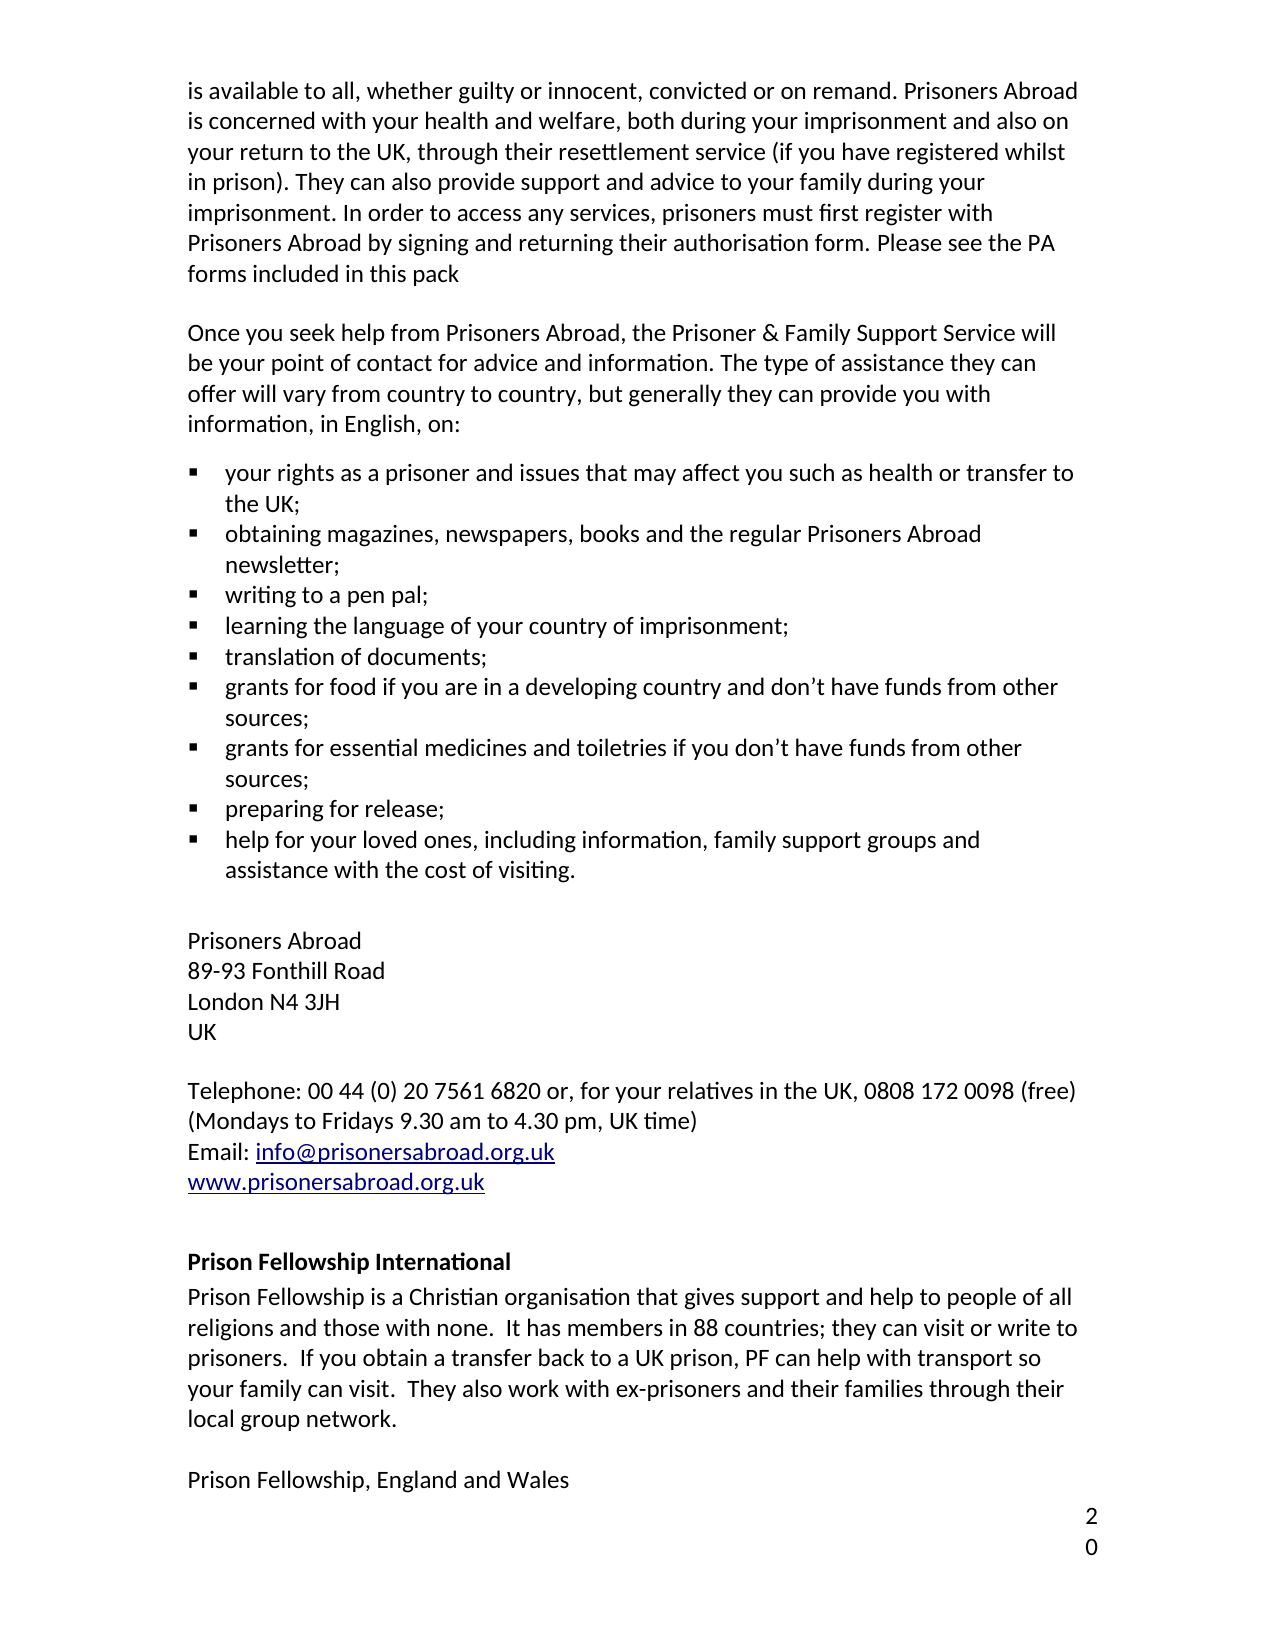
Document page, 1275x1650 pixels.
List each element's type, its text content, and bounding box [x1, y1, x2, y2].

subtitle Prison Fellowship International [187, 1246, 1087, 1277]
text Prisoners Abroad 89-93 Fonthill Road London N4 3JH UK [187, 925, 1087, 1047]
list your rights as a prisoner and issues that may affect you such as health or transfer to the UK; [187, 458, 1087, 519]
text is available to all, whether guilty or innocent, convicted or on remand. Prisoners Abroad is concerned with your health and welfare, both during your imprisonment and also on your return to the UK, through their resettlement service (if you have registered whilst in prison). They can also provide support and advice to your family during your imprisonment. In order to access any services, prisoners must first register with Prisoners Abroad by signing and returning their authorisation form. Please see the PA forms included in this pack [187, 75, 1087, 289]
list learning the language of your country of imprisonment; [187, 610, 1087, 641]
list grants for food if you are in a developing country and don’t have funds from other sources; [187, 671, 1087, 732]
list translation of documents; [187, 641, 1087, 671]
text Prison Fellowship is a Christian organisation that gives support and help to people of all religions and those with none. It has members in 88 countries; they can visit or write to prisoners. If you obtain a transfer back to a UK prison, PF can help with transport so your family can visit. They also work with ex-prisoners and their families through their local group network. [187, 1281, 1087, 1434]
list grants for essential medicines and toiletries if you don’t have funds from other sources; [187, 732, 1087, 793]
text Once you seek help from Prisoners Abroad, the Prisoner & Family Support Service will be your point of contact for advice and information. The type of assistance they can offer will vary from country to country, but generally they can provide you with information, in English, on: [187, 317, 1087, 439]
list writing to a pen pal; [187, 580, 1087, 610]
list preparing for release; [187, 793, 1087, 824]
text Prison Fellowship, England and Wales [187, 1464, 1087, 1495]
text Telephone: 00 44 (0) 20 7561 6820 or, for your relatives in the UK, 0808 172 0098 (free) (Mondays to Fridays 9.30 am to 4.30 pm, UK time) Email: info@prisonersabroad.org.uk www.prisonersabroad.org.uk [187, 1075, 1087, 1197]
list help for your loved ones, including information, family support groups and assistance with the cost of visiting. [187, 824, 1087, 885]
list obtaining magazines, newspapers, books and the regular Prisoners Abroad newsletter; [187, 519, 1087, 580]
